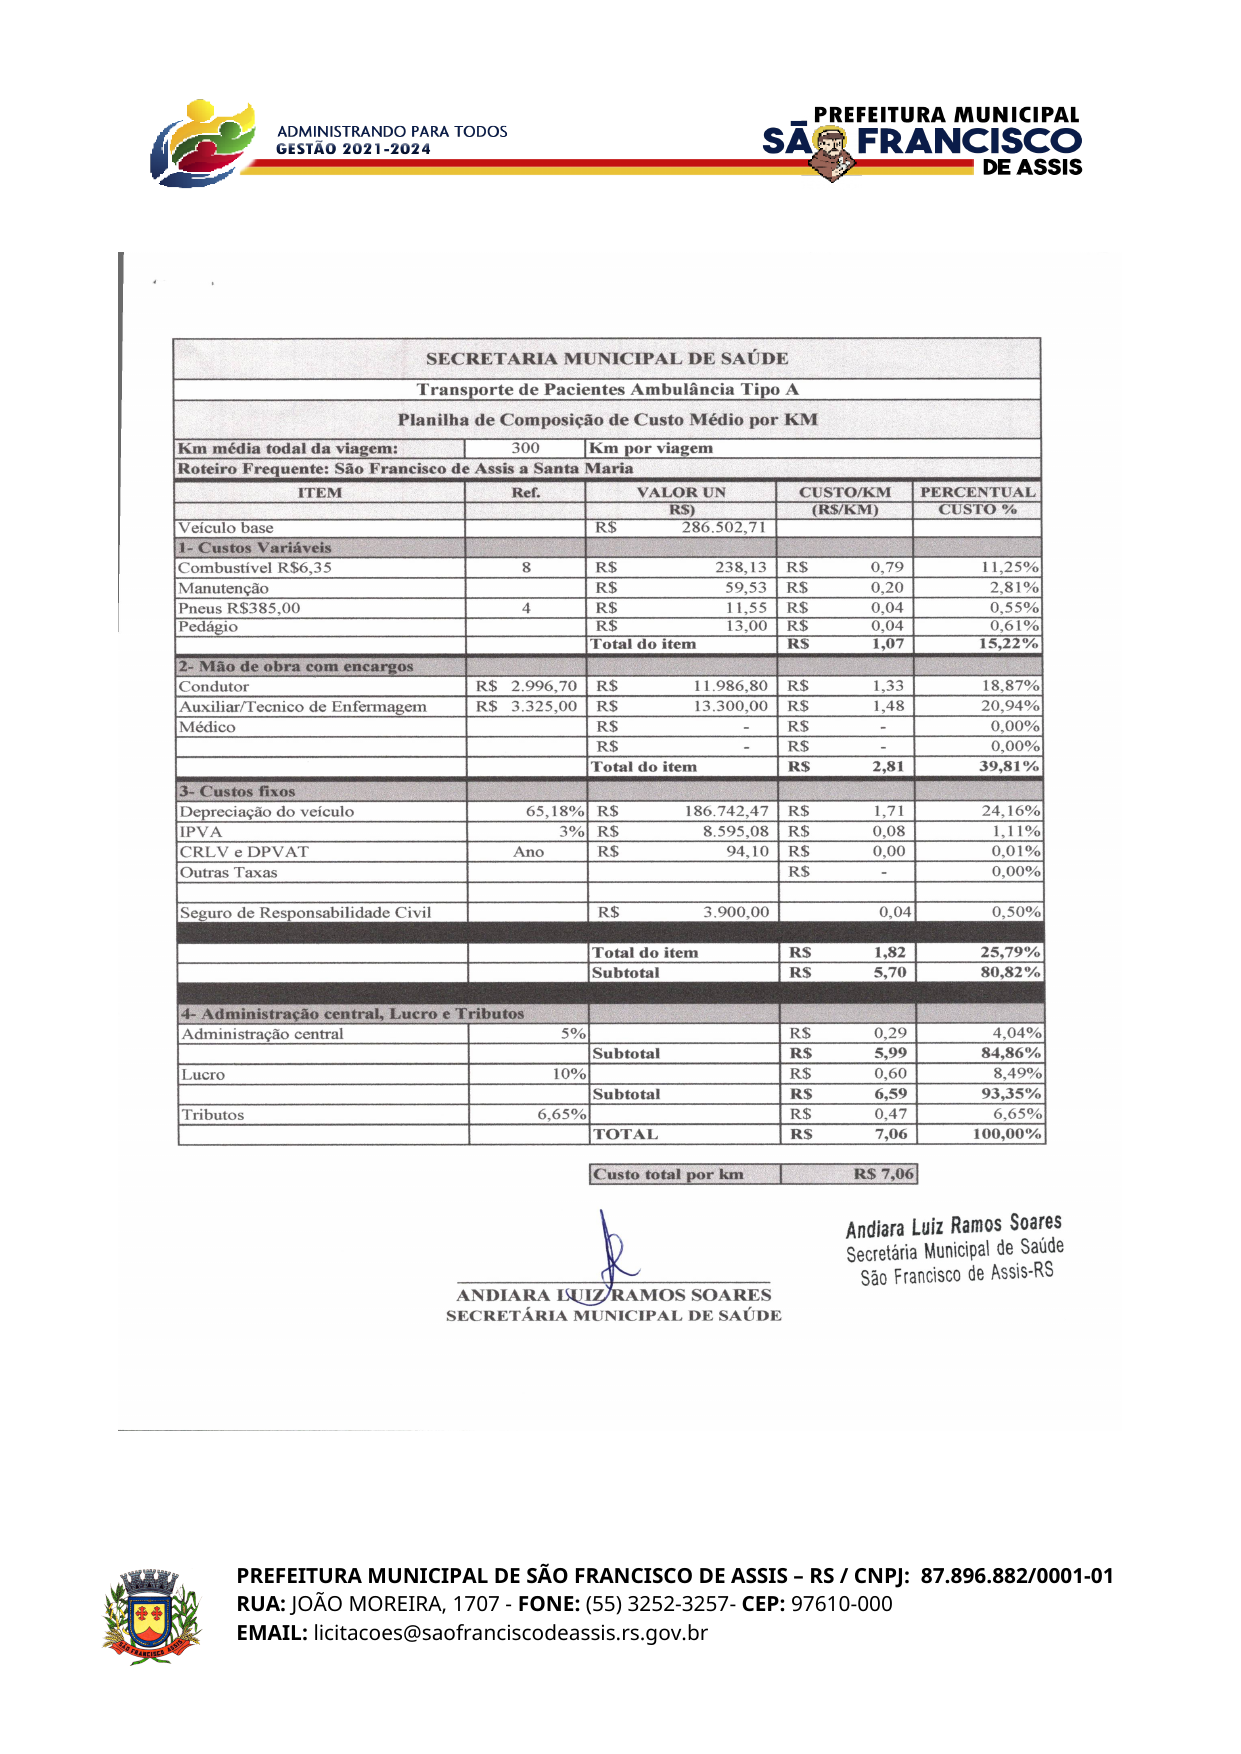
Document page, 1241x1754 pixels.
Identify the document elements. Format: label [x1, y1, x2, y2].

picture [92, 1567, 211, 1667]
picture [118, 73, 1123, 219]
